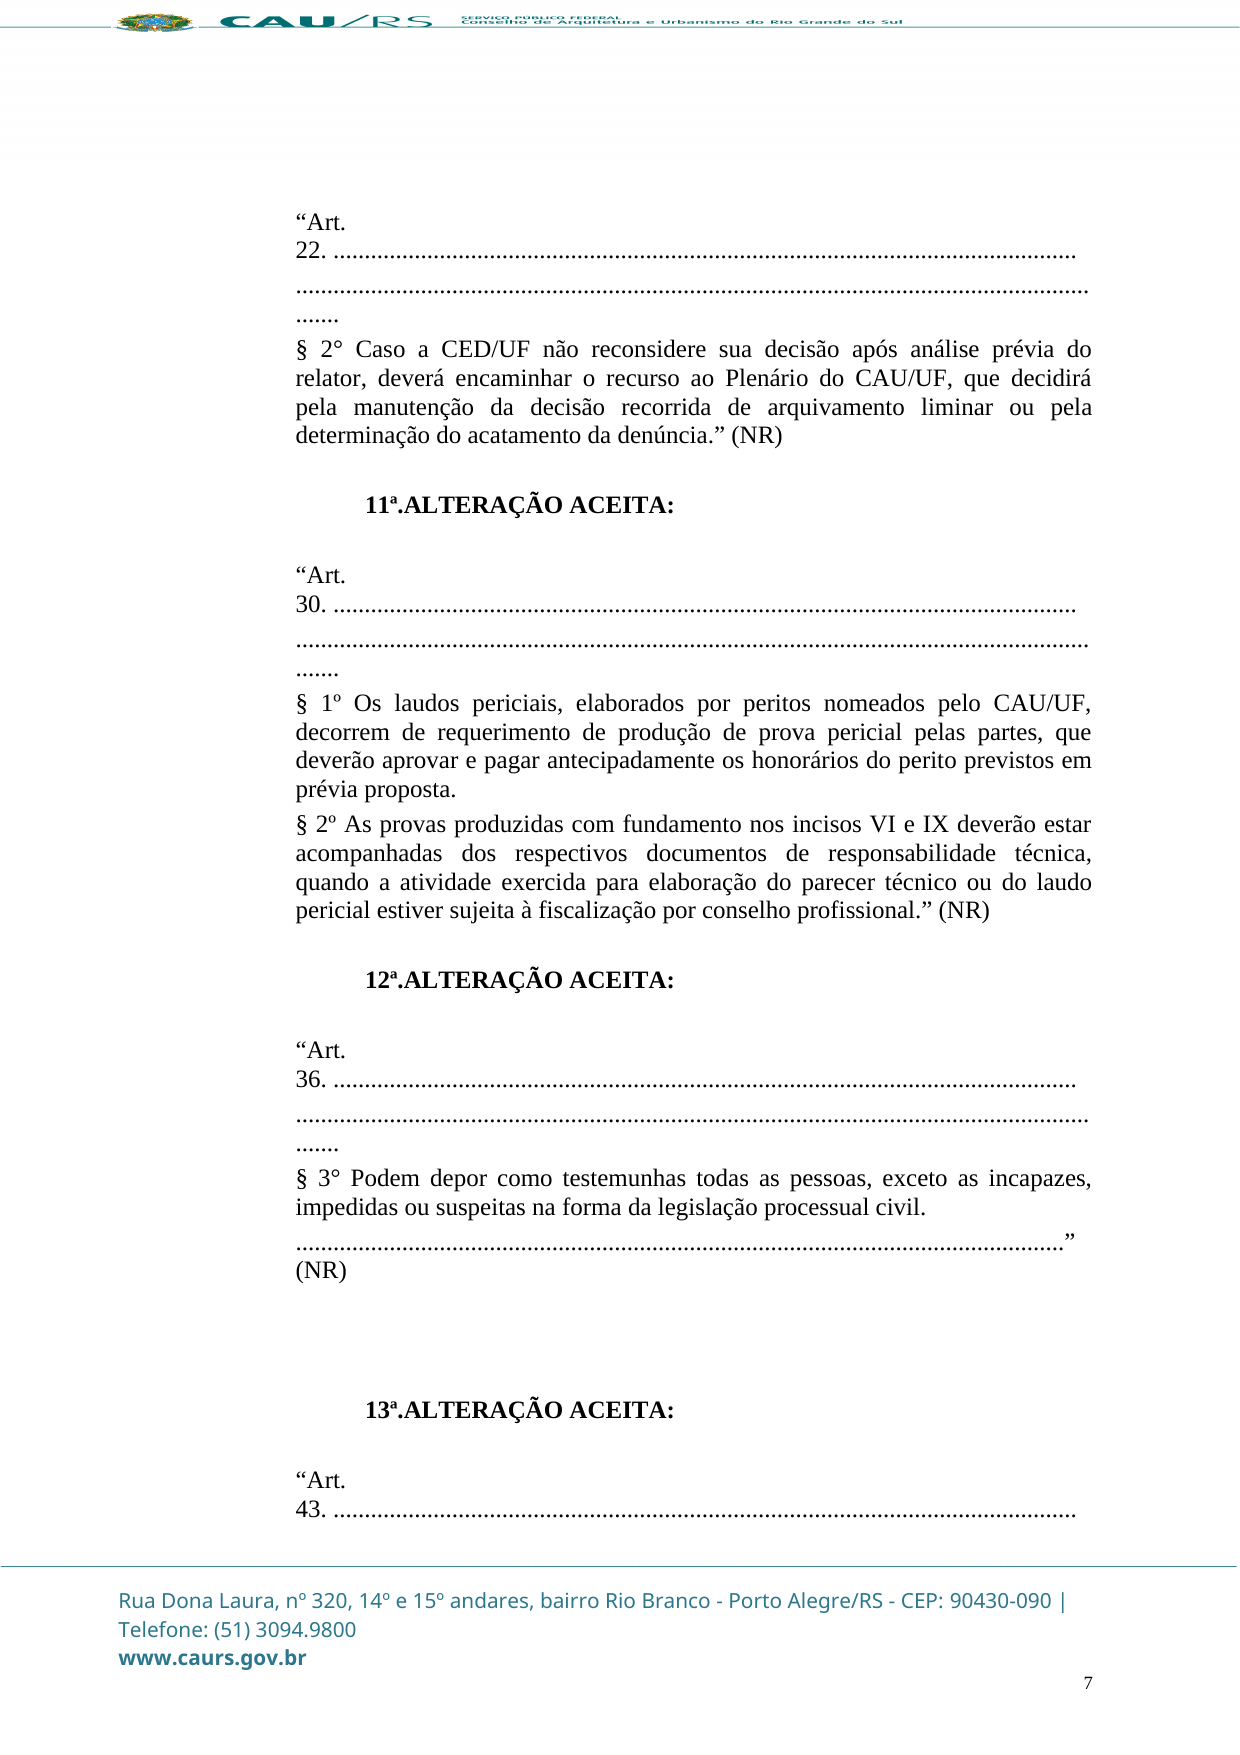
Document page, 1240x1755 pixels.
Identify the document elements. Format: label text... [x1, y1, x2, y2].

text ...........................................................................................................................” (NR) [295, 1227, 1092, 1284]
text ...................................................................................................................................... [295, 1099, 1092, 1157]
text § 2º As provas produzidas com fundamento nos incisos VI e IX deverão estar acompanhadas dos respectivos documentos de responsabilidade técnica, quando a atividade exercida para elaboração do parecer técnico ou do laudo pericial estiver sujeita à fiscalização por conselho profissional.” (NR) [295, 809, 1092, 924]
text “Art. 30. ....................................................................................................................... [295, 561, 1092, 618]
text § 1º Os laudos periciais, elaborados por peritos nomeados pelo CAU/UF, decorrem de requerimento de produção de prova pericial pelas partes, que deverão aprovar e pagar antecipadamente os honorários do perito previstos em prévia proposta. [295, 688, 1092, 803]
list ALTERAÇÃO ACEITA: [365, 1396, 1092, 1424]
text “Art. 22. ....................................................................................................................... [295, 207, 1092, 264]
text “Art. 36. ....................................................................................................................... [295, 1036, 1092, 1093]
text ...................................................................................................................................... [295, 624, 1092, 682]
list ALTERAÇÃO ACEITA: [365, 966, 1092, 994]
text § 2° Caso a CED/UF não reconsidere sua decisão após análise prévia do relator, deverá encaminhar o recurso ao Plenário do CAU/UF, que decidirá pela manutenção da decisão recorrida de arquivamento liminar ou pela determinação do acatamento da denúncia.” (NR) [295, 334, 1092, 449]
text “Art. 43. ....................................................................................................................... [295, 1466, 1092, 1523]
text § 3° Podem depor como testemunhas todas as pessoas, exceto as incapazes, impedidas ou suspeitas na forma da legislação processual civil. [295, 1163, 1092, 1221]
list ALTERAÇÃO ACEITA: [365, 491, 1092, 519]
text ...................................................................................................................................... [295, 271, 1092, 328]
